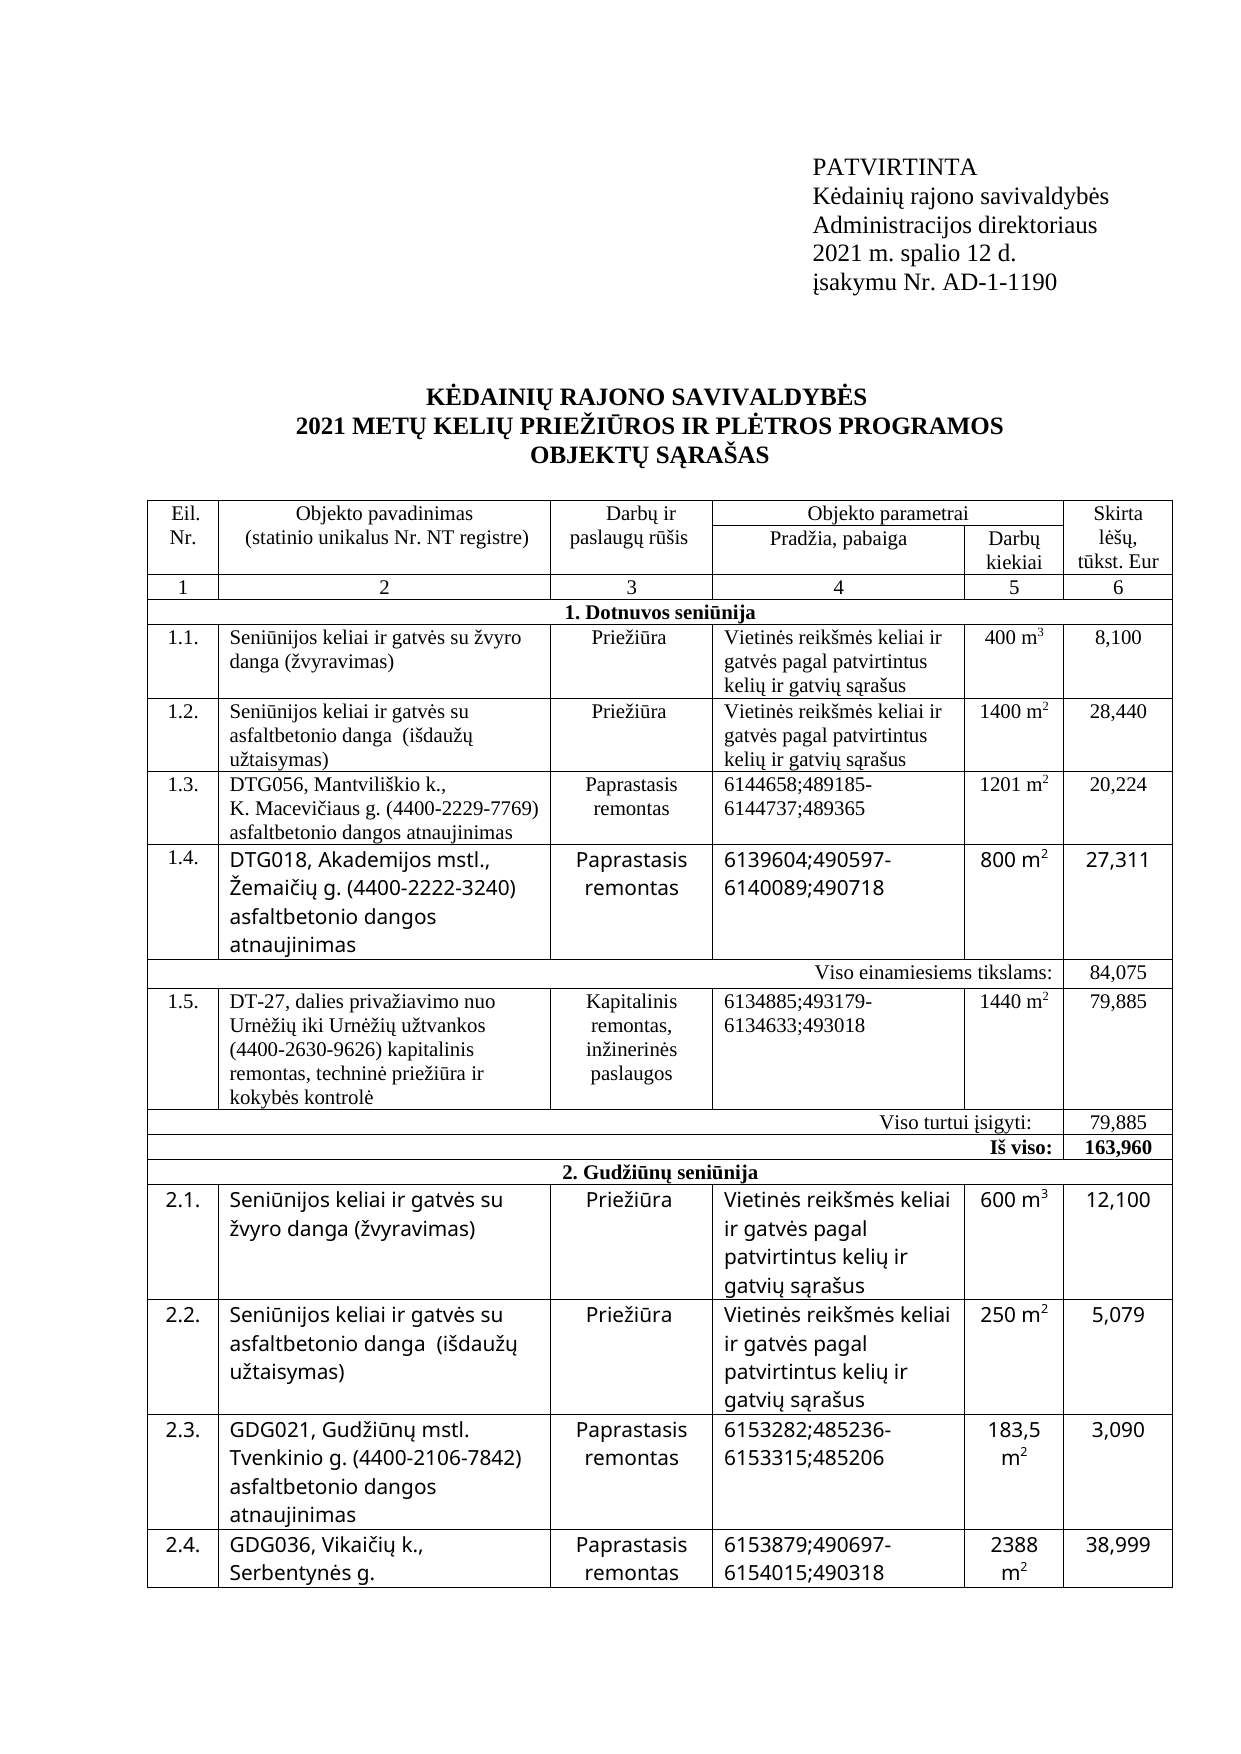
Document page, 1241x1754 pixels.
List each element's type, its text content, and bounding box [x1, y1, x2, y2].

table_cell 1.1. [148, 625, 218, 697]
table_cell 12,100 [1064, 1185, 1172, 1299]
table_cell 2.3. [148, 1415, 218, 1529]
table_cell Paprastasis remontas [551, 772, 712, 844]
table_cell Darbų kiekiai [965, 526, 1063, 574]
table_cell 1 [148, 575, 218, 599]
table_cell 2 [219, 575, 550, 599]
text Administracijos direktoriaus [148, 210, 1152, 238]
table_cell 6139604;490597-6140089;490718 [713, 845, 964, 959]
table_cell Paprastasis remontas [551, 845, 712, 959]
text OBJEKTŲ SĄRAŠAS [148, 440, 1152, 468]
table_cell 4 [713, 575, 964, 599]
table_cell 250 m2 [965, 1300, 1063, 1414]
table_cell 1.2. [148, 699, 218, 771]
table_cell 800 m2 [965, 845, 1063, 959]
table_header Skirta lėšų, tūkst. Eur [1064, 501, 1172, 574]
table_cell Priežiūra [551, 1300, 712, 1414]
table_cell 3,090 [1064, 1415, 1172, 1529]
table_cell Viso turtui įsigyti: [148, 1110, 1063, 1134]
table_cell 2.1. [148, 1185, 218, 1299]
table_cell Seniūnijos keliai ir gatvės su asfaltbetonio danga (išdaužų užtaisymas) [219, 699, 550, 771]
text 2021 METŲ KELIŲ PRIEŽIŪROS IR PLĖTROS PROGRAMOS [148, 411, 1152, 440]
table_cell Priežiūra [551, 1185, 712, 1299]
table_cell 2.2. [148, 1300, 218, 1414]
table_cell Priežiūra [551, 699, 712, 771]
table_cell 2.4. [148, 1530, 218, 1587]
table_header Objekto parametrai [713, 501, 1063, 525]
table_cell Vietinės reikšmės keliai ir gatvės pagal patvirtintus kelių ir gatvių sąrašus [713, 625, 964, 697]
table_cell 84,075 [1064, 960, 1172, 988]
table_cell 6153879;490697-6154015;490318 [713, 1530, 964, 1587]
table_cell DT-27, dalies privažiavimo nuo Urnėžių iki Urnėžių užtvankos (4400-2630-9626) kapitalinis remontas, techninė priežiūra ir kokybės kontrolė [219, 989, 550, 1109]
table_cell 8,100 [1064, 625, 1172, 697]
table_cell 6144658;489185-6144737;489365 [713, 772, 964, 844]
table_cell Seniūnijos keliai ir gatvės su žvyro danga (žvyravimas) [219, 1185, 550, 1299]
table_cell Seniūnijos keliai ir gatvės su žvyro danga (žvyravimas) [219, 625, 550, 697]
table_cell Vietinės reikšmės keliai ir gatvės pagal patvirtintus kelių ir gatvių sąrašus [713, 1300, 964, 1414]
table_cell 163,960 [1064, 1135, 1172, 1159]
table_cell 183,5 m2 [965, 1415, 1063, 1529]
table_cell 27,311 [1064, 845, 1172, 959]
table_cell 79,885 [1064, 1110, 1172, 1134]
table_cell 1.5. [148, 989, 218, 1109]
table_header Objekto pavadinimas (statinio unikalus Nr. NT registre) [219, 501, 550, 574]
table_cell Iš viso: [148, 1135, 1063, 1159]
table_cell DTG018, Akademijos mstl., Žemaičių g. (4400-2222-3240) asfaltbetonio dangos atnaujinimas [219, 845, 550, 959]
table_cell 6 [1064, 575, 1172, 599]
table_cell 3 [551, 575, 712, 599]
text įsakymu Nr. AD-1-1190 [148, 267, 1152, 296]
table_cell 28,440 [1064, 699, 1172, 771]
table_header Eil. Nr. [148, 501, 218, 574]
table_cell 6134885;493179-6134633;493018 [713, 989, 964, 1109]
table_cell 38,999 [1064, 1530, 1172, 1587]
table_cell Vietinės reikšmės keliai ir gatvės pagal patvirtintus kelių ir gatvių sąrašus [713, 699, 964, 771]
table_cell Seniūnijos keliai ir gatvės su asfaltbetonio danga (išdaužų užtaisymas) [219, 1300, 550, 1414]
table_header Darbų ir paslaugų rūšis [551, 501, 712, 574]
table_cell Kapitalinis remontas, inžinerinės paslaugos [551, 989, 712, 1109]
table_cell 2. Gudžiūnų seniūnija [148, 1160, 1172, 1184]
table_cell 1.3. [148, 772, 218, 844]
table_cell 5,079 [1064, 1300, 1172, 1414]
table_cell GDG021, Gudžiūnų mstl. Tvenkinio g. (4400-2106-7842) asfaltbetonio dangos atnaujinimas [219, 1415, 550, 1529]
table_cell Pradžia, pabaiga [713, 526, 964, 574]
table_cell 2388 m2 [965, 1530, 1063, 1587]
table_cell Vietinės reikšmės keliai ir gatvės pagal patvirtintus kelių ir gatvių sąrašus [713, 1185, 964, 1299]
table_cell 20,224 [1064, 772, 1172, 844]
text KĖDAINIŲ RAJONO SAVIVALDYBĖS [148, 382, 1152, 411]
table_cell 5 [965, 575, 1063, 599]
table_cell Paprastasis remontas [551, 1415, 712, 1529]
table_cell 400 m3 [965, 625, 1063, 697]
text PATVIRTINTA [148, 152, 1152, 181]
table_cell 1400 m2 [965, 699, 1063, 771]
table_cell 600 m3 [965, 1185, 1063, 1299]
table_cell Viso einamiesiems tikslams: [148, 960, 1063, 988]
table_cell GDG036, Vikaičių k., Serbentynės g. [219, 1530, 550, 1587]
text 2021 m. spalio 12 d. [148, 238, 1152, 267]
table_cell 1. Dotnuvos seniūnija [148, 600, 1172, 624]
table_cell 6153282;485236-6153315;485206 [713, 1415, 964, 1529]
table_cell 1440 m2 [965, 989, 1063, 1109]
table_cell Priežiūra [551, 625, 712, 697]
table_cell 79,885 [1064, 989, 1172, 1109]
table_cell 1201 m2 [965, 772, 1063, 844]
table_cell 1.4. [148, 845, 218, 959]
table_cell Paprastasis remontas [551, 1530, 712, 1587]
table_cell DTG056, Mantviliškio k., K. Macevičiaus g. (4400-2229-7769) asfaltbetonio dangos atnaujinimas [219, 772, 550, 844]
text Kėdainių rajono savivaldybės [148, 181, 1152, 210]
